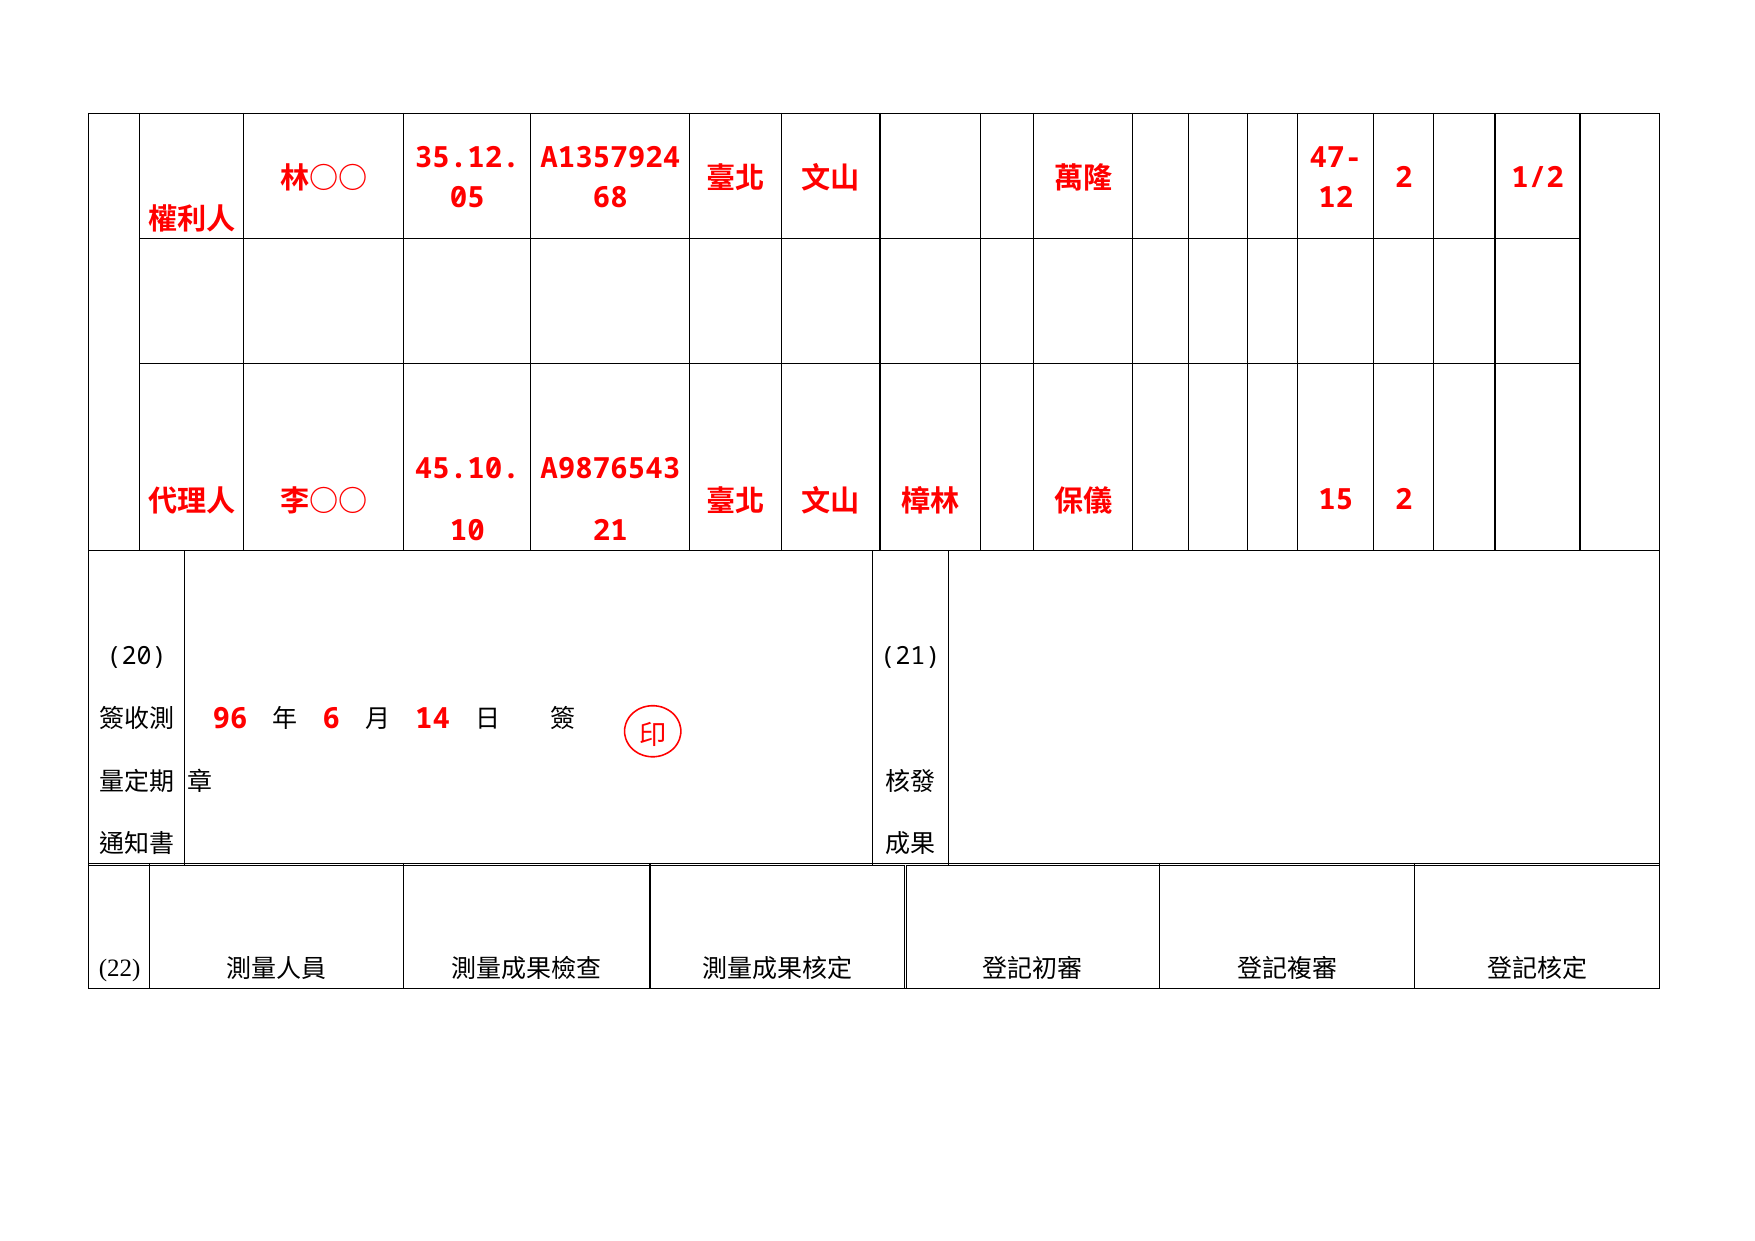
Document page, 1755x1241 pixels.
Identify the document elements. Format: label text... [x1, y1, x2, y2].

table_cell (21) 核發成果 [873, 551, 948, 863]
table_cell [1660, 550, 1668, 863]
table_cell [1133, 114, 1188, 238]
table_cell [1248, 114, 1297, 238]
table_cell [89, 114, 139, 550]
table_cell 登記複審 [1160, 866, 1414, 988]
table_cell [1581, 114, 1659, 550]
table_cell [1034, 239, 1132, 363]
table_cell 測量成果檢查 [404, 866, 649, 988]
table_cell [1660, 238, 1668, 363]
table_cell 47-12 [1298, 114, 1373, 238]
table_cell [1496, 239, 1579, 363]
table_cell [981, 364, 1033, 550]
table_cell [1434, 239, 1494, 363]
table_cell 代理人 [140, 364, 243, 550]
table_cell 權利人 [140, 114, 243, 238]
table_cell [949, 551, 1659, 863]
table_cell [1434, 114, 1494, 238]
table_cell [1189, 364, 1247, 550]
table_cell [1133, 364, 1188, 550]
table_cell 1/2 [1496, 114, 1579, 238]
table_cell 2 [1374, 114, 1433, 238]
table_cell 45.10.10 [404, 364, 530, 550]
table_cell 萬隆 [1034, 114, 1132, 238]
table_cell 登記初審 [907, 866, 1159, 988]
table_cell [594, 551, 872, 863]
table_cell (22) [89, 866, 149, 988]
table_cell 96 年 6 月 14 日 簽章 [185, 551, 594, 863]
table_cell [981, 239, 1033, 363]
table_cell [981, 114, 1033, 238]
table_cell 35.12.05 [404, 114, 530, 238]
table_cell [690, 239, 781, 363]
table_cell [244, 239, 403, 363]
table_cell [1496, 364, 1579, 550]
table_cell [881, 114, 980, 238]
table_cell [1434, 364, 1494, 550]
table_cell [1248, 239, 1297, 363]
table_cell 2 [1374, 364, 1433, 550]
table_cell [1298, 239, 1373, 363]
table_cell [1189, 239, 1247, 363]
table_cell [1660, 113, 1668, 238]
table_cell 臺北 [690, 364, 781, 550]
table_cell [1374, 239, 1433, 363]
table_cell 臺北 [690, 114, 781, 238]
table_cell [404, 239, 530, 363]
table_cell [782, 239, 879, 363]
table_cell [1660, 363, 1668, 550]
table_cell 文山 [782, 114, 879, 238]
table_cell 文山 [782, 364, 879, 550]
table_cell 保儀 [1034, 364, 1132, 550]
table_cell 15 [1298, 364, 1373, 550]
table_cell 測量成果核定 [651, 866, 904, 988]
table_cell 登記核定 [1415, 866, 1659, 988]
table_cell [140, 239, 243, 363]
table_cell [1660, 863, 1668, 988]
table_cell A135792468 [531, 114, 689, 238]
table_cell A987654321 [531, 364, 689, 550]
table_cell 林○○ [244, 114, 403, 238]
table_cell [1133, 239, 1188, 363]
table_cell 測量人員 [150, 866, 403, 988]
table_cell [1189, 114, 1247, 238]
table_cell [531, 239, 689, 363]
table_cell [1248, 364, 1297, 550]
table_cell 李○○ [244, 364, 403, 550]
table_cell (20) 簽收測量定期通知書 [89, 551, 184, 863]
table_cell 樟林 [881, 364, 980, 550]
table_cell [881, 239, 980, 363]
